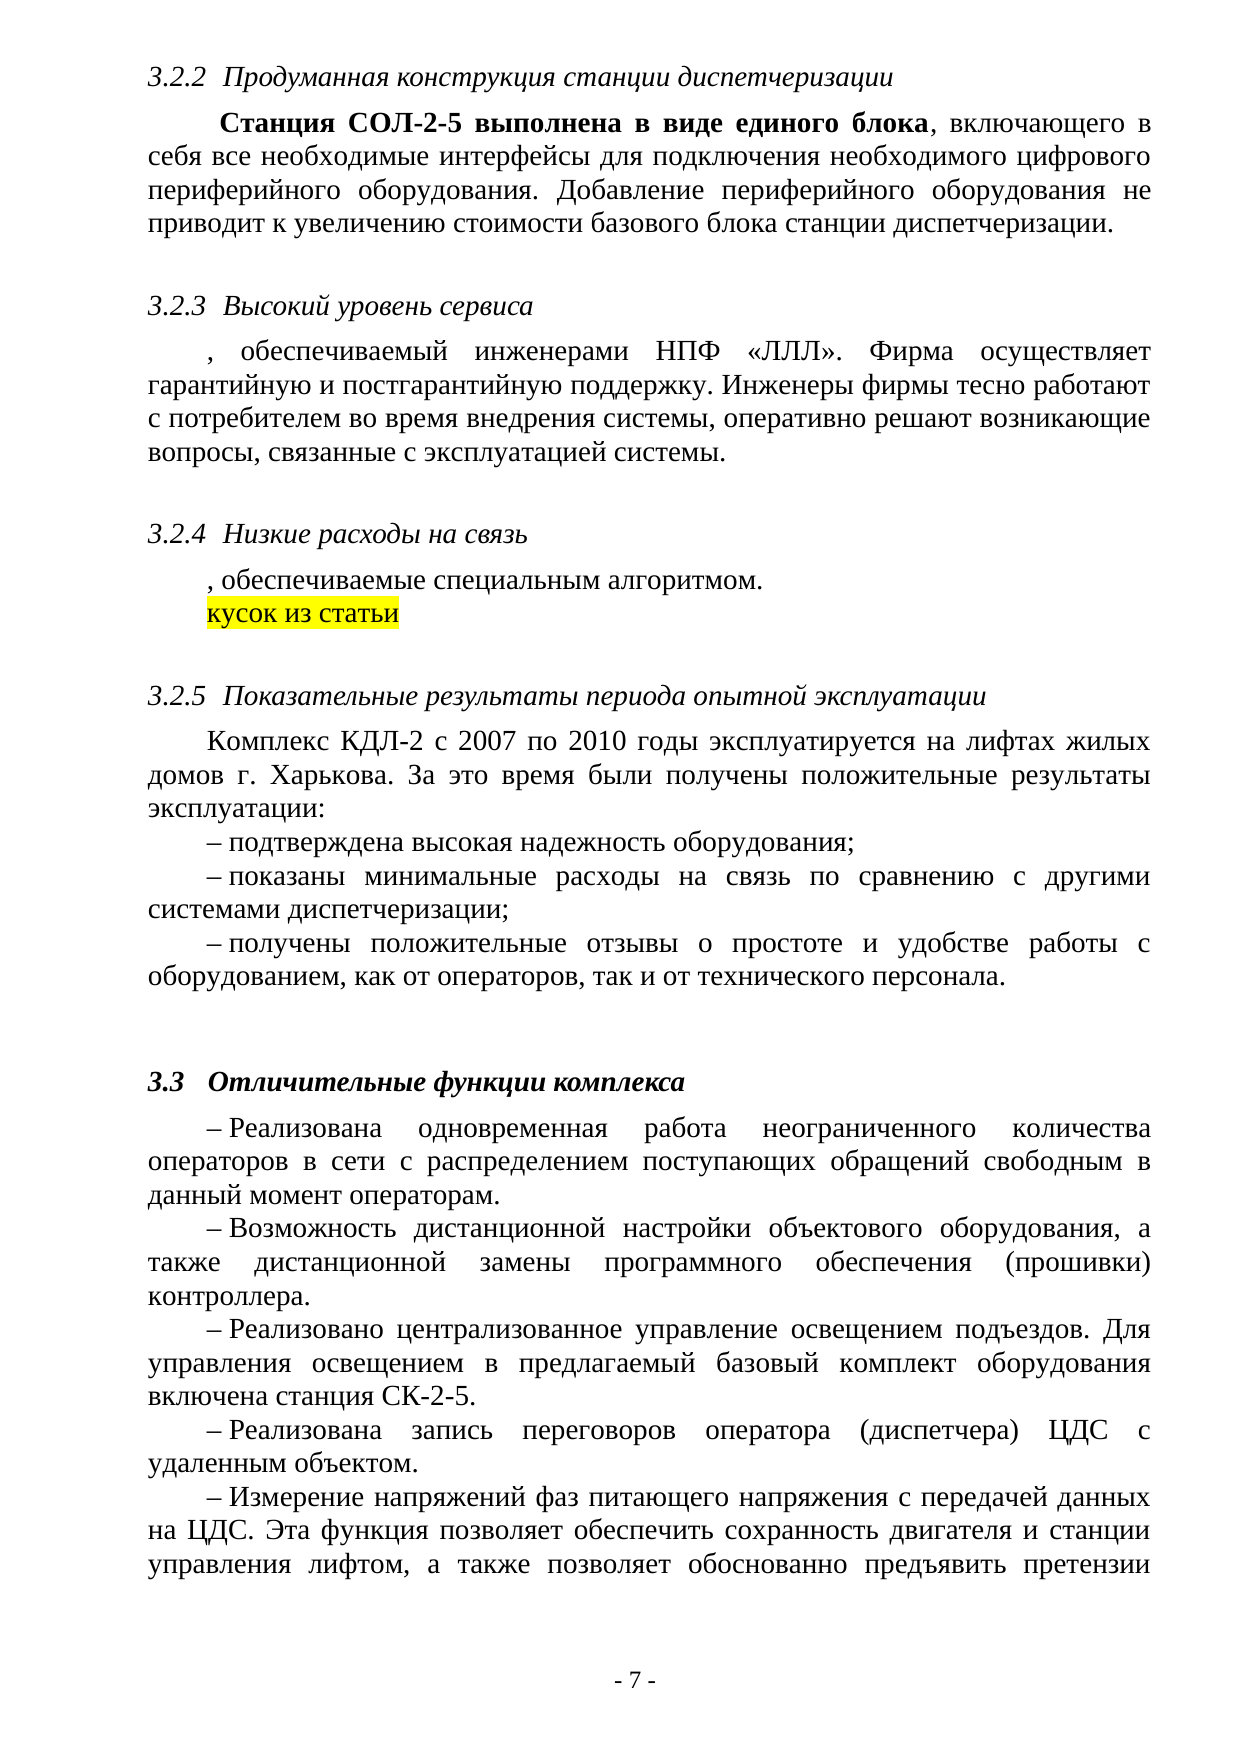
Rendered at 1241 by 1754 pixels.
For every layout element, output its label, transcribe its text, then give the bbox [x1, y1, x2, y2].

list Реализовано централизованное управление освещением подъездов. Для управления освещением в предлагаемый базовый комплект оборудования включена станция СК-2-5. [148, 1311, 1152, 1412]
list Возможность дистанционной настройки объектового оборудования, а также дистанционной замены программного обеспечения (прошивки) контроллера. [148, 1211, 1152, 1311]
list Реализована одновременная работа неограниченного количества операторов в сети с распределением поступающих обращений свободным в данный момент операторам. [148, 1110, 1152, 1211]
list получены положительные отзывы о простоте и удобстве работы с оборудованием, как от операторов, так и от технического персонала. [148, 925, 1152, 992]
subtitle Высокий уровень сервиса [148, 288, 1152, 321]
subtitle Продуманная конструкция станции диспетчеризации [148, 59, 1152, 93]
list Реализована запись переговоров оператора (диспетчера) ЦДС с удаленным объектом. [148, 1412, 1152, 1479]
subtitle Отличительные функции комплекса [148, 1064, 1152, 1097]
text , обеспечиваемые специальным алгоритмом. [148, 562, 1152, 596]
list подтверждена высокая надежность оборудования; [148, 824, 1152, 858]
text кусок из статьи [148, 596, 1152, 629]
text Комплекс КДЛ-2 с 2007 по 2010 годы эксплуатируется на лифтах жилых домов г. Харькова. За это время были получены положительные результаты эксплуатации: [148, 723, 1152, 824]
list Измерение напряжений фаз питающего напряжения с передачей данных на ЦДС. Эта функция позволяет обеспечить сохранность двигателя и станции управления лифтом, а также позволяет обоснованно предъявить претензии [148, 1479, 1152, 1579]
subtitle Показательные результаты периода опытной эксплуатации [148, 678, 1152, 711]
text , обеспечиваемый инженерами НПФ «ЛЛЛ». Фирма осуществляет гарантийную и постгарантийную поддержку. Инженеры фирмы тесно работают с потребителем во время внедрения системы, оперативно решают возникающие вопросы, связанные с эксплуатацией системы. [148, 333, 1152, 468]
list показаны минимальные расходы на связь по сравнению с другими системами диспетчеризации; [148, 858, 1152, 925]
subtitle Низкие расходы на связь [148, 516, 1152, 550]
text Станция СОЛ-2-5 выполнена в виде единого блока, включающего в себя все необходимые интерфейсы для подключения необходимого цифрового периферийного оборудования. Добавление периферийного оборудования не приводит к увеличению стоимости базового блока станции диспетчеризации. [148, 105, 1152, 239]
